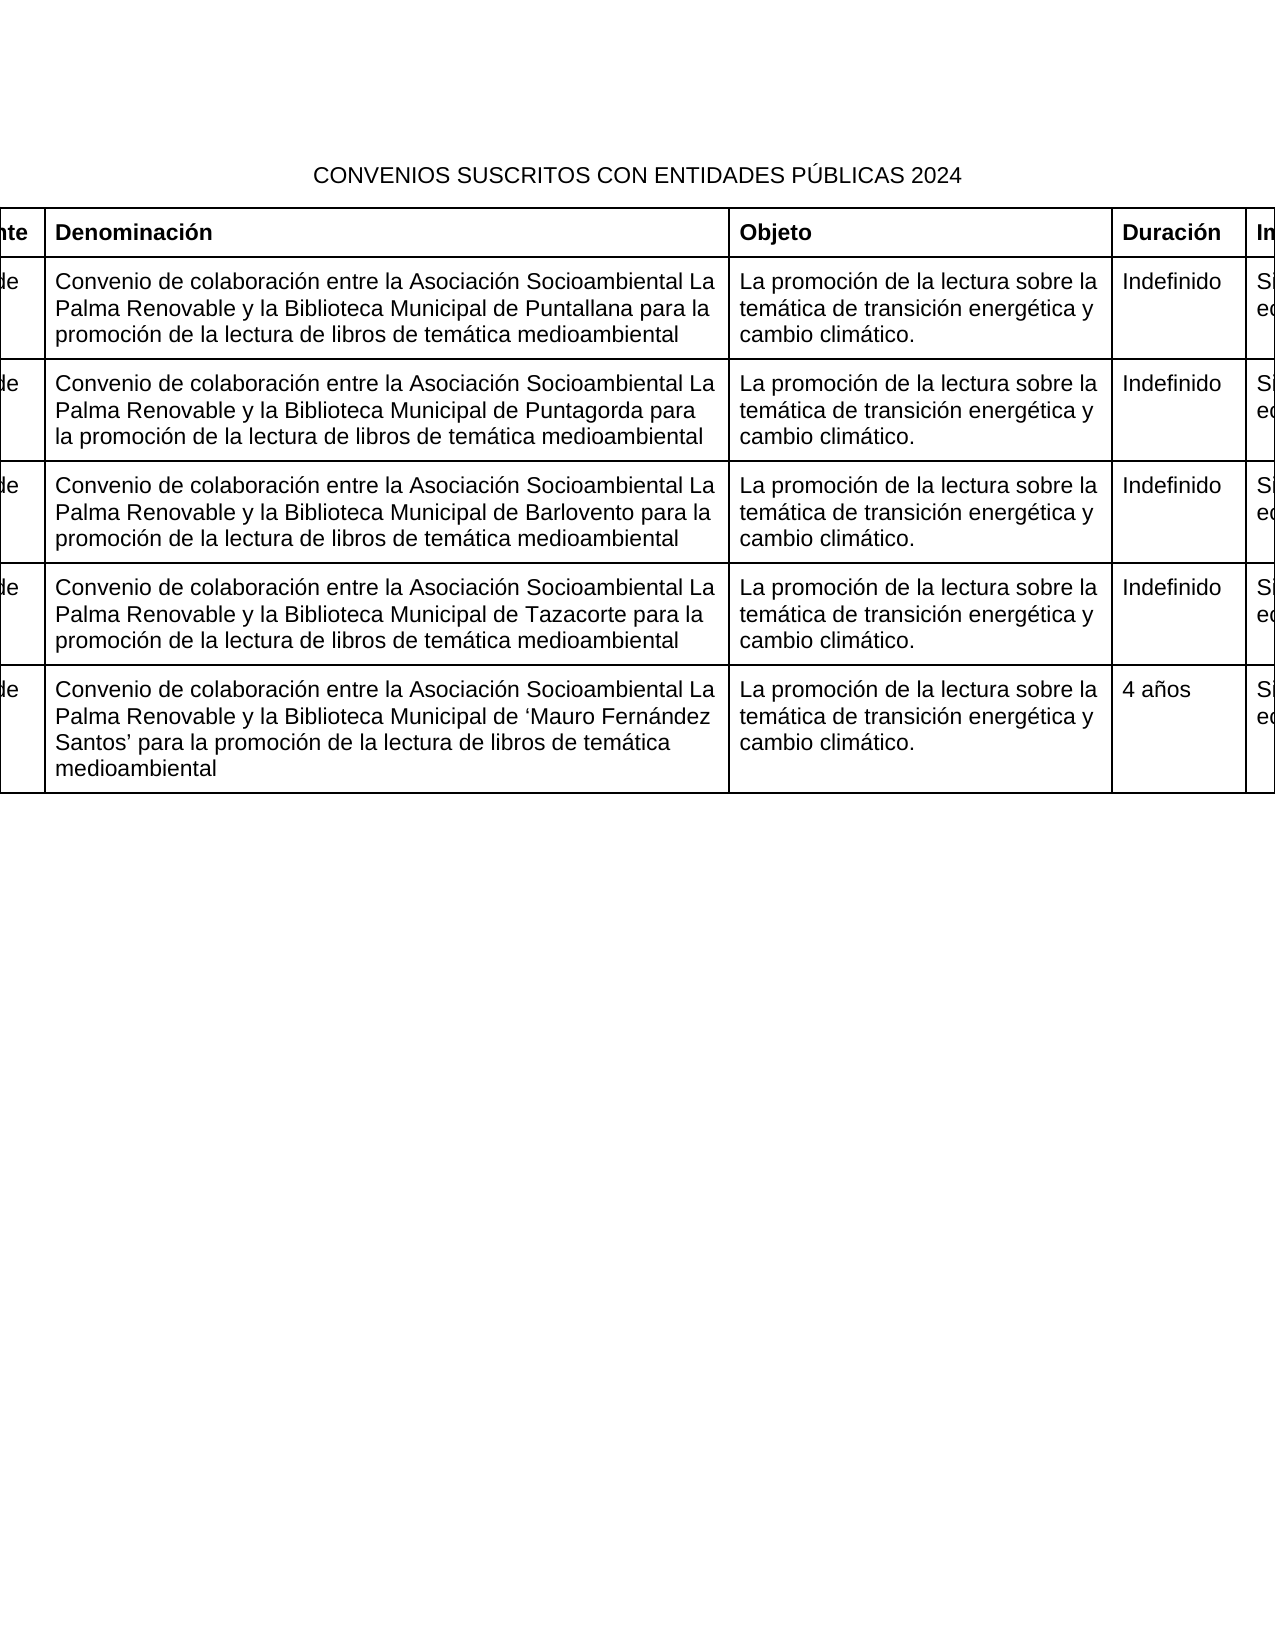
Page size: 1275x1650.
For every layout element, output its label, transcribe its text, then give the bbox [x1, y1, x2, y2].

table_cell Convenio de colaboración entre la Asociación Socioambiental La Palma Renovable y la Biblioteca Municipal de Barlovento para la promoción de la lectura de libros de temática medioambiental [46, 462, 728, 562]
table_cell Indefinido [1113, 462, 1245, 562]
table_header Denominación [46, 209, 728, 256]
table_cell Indefinido [1113, 258, 1245, 358]
table_cell Sin obligaciones económicas [1247, 258, 1274, 358]
table_header Duración [1113, 209, 1245, 256]
text CONVENIOS SUSCRITOS CON ENTIDADES PÚBLICAS 2024 [150, 162, 1125, 189]
table_cell 4 años [1113, 666, 1245, 792]
table_header Entidad firmante [1, 209, 44, 256]
table_cell Indefinido [1113, 564, 1245, 664]
table_header Objeto [730, 209, 1111, 256]
table_cell Indefinido [1113, 360, 1245, 460]
table_cell La promoción de la lectura sobre la temática de transición energética y cambio climático. [730, 360, 1111, 460]
table_cell Ayuntamiento de Tazacorte [1, 564, 44, 664]
table_cell La promoción de la lectura sobre la temática de transición energética y cambio climático. [730, 564, 1111, 664]
table_cell Convenio de colaboración entre la Asociación Socioambiental La Palma Renovable y la Biblioteca Municipal de Puntallana para la promoción de la lectura de libros de temática medioambiental [46, 258, 728, 358]
table_cell La promoción de la lectura sobre la temática de transición energética y cambio climático. [730, 258, 1111, 358]
table_header Importe [1247, 209, 1274, 256]
table_cell Ayuntamiento de Puntallana [1, 258, 44, 358]
table_cell Convenio de colaboración entre la Asociación Socioambiental La Palma Renovable y la Biblioteca Municipal de ‘Mauro Fernández Santos’ para la promoción de la lectura de libros de temática medioambiental [46, 666, 728, 792]
table_cell Convenio de colaboración entre la Asociación Socioambiental La Palma Renovable y la Biblioteca Municipal de Tazacorte para la promoción de la lectura de libros de temática medioambiental [46, 564, 728, 664]
table_cell Convenio de colaboración entre la Asociación Socioambiental La Palma Renovable y la Biblioteca Municipal de Puntagorda para la promoción de la lectura de libros de temática medioambiental [46, 360, 728, 460]
table_cell Ayuntamiento de Barlovento [1, 462, 44, 562]
table_cell La promoción de la lectura sobre la temática de transición energética y cambio climático. [730, 462, 1111, 562]
table_cell Sin obligaciones económicas [1247, 564, 1274, 664]
table_cell Sin obligaciones económicas [1247, 666, 1274, 792]
table_cell Ayuntamiento de Puntagorda [1, 360, 44, 460]
table_cell La promoción de la lectura sobre la temática de transición energética y cambio climático. [730, 666, 1111, 792]
table_cell Sin obligaciones económicas [1247, 462, 1274, 562]
table_cell Sin obligaciones económicas [1247, 360, 1274, 460]
table_cell Ayuntamiento de Breña Baja [1, 666, 44, 792]
